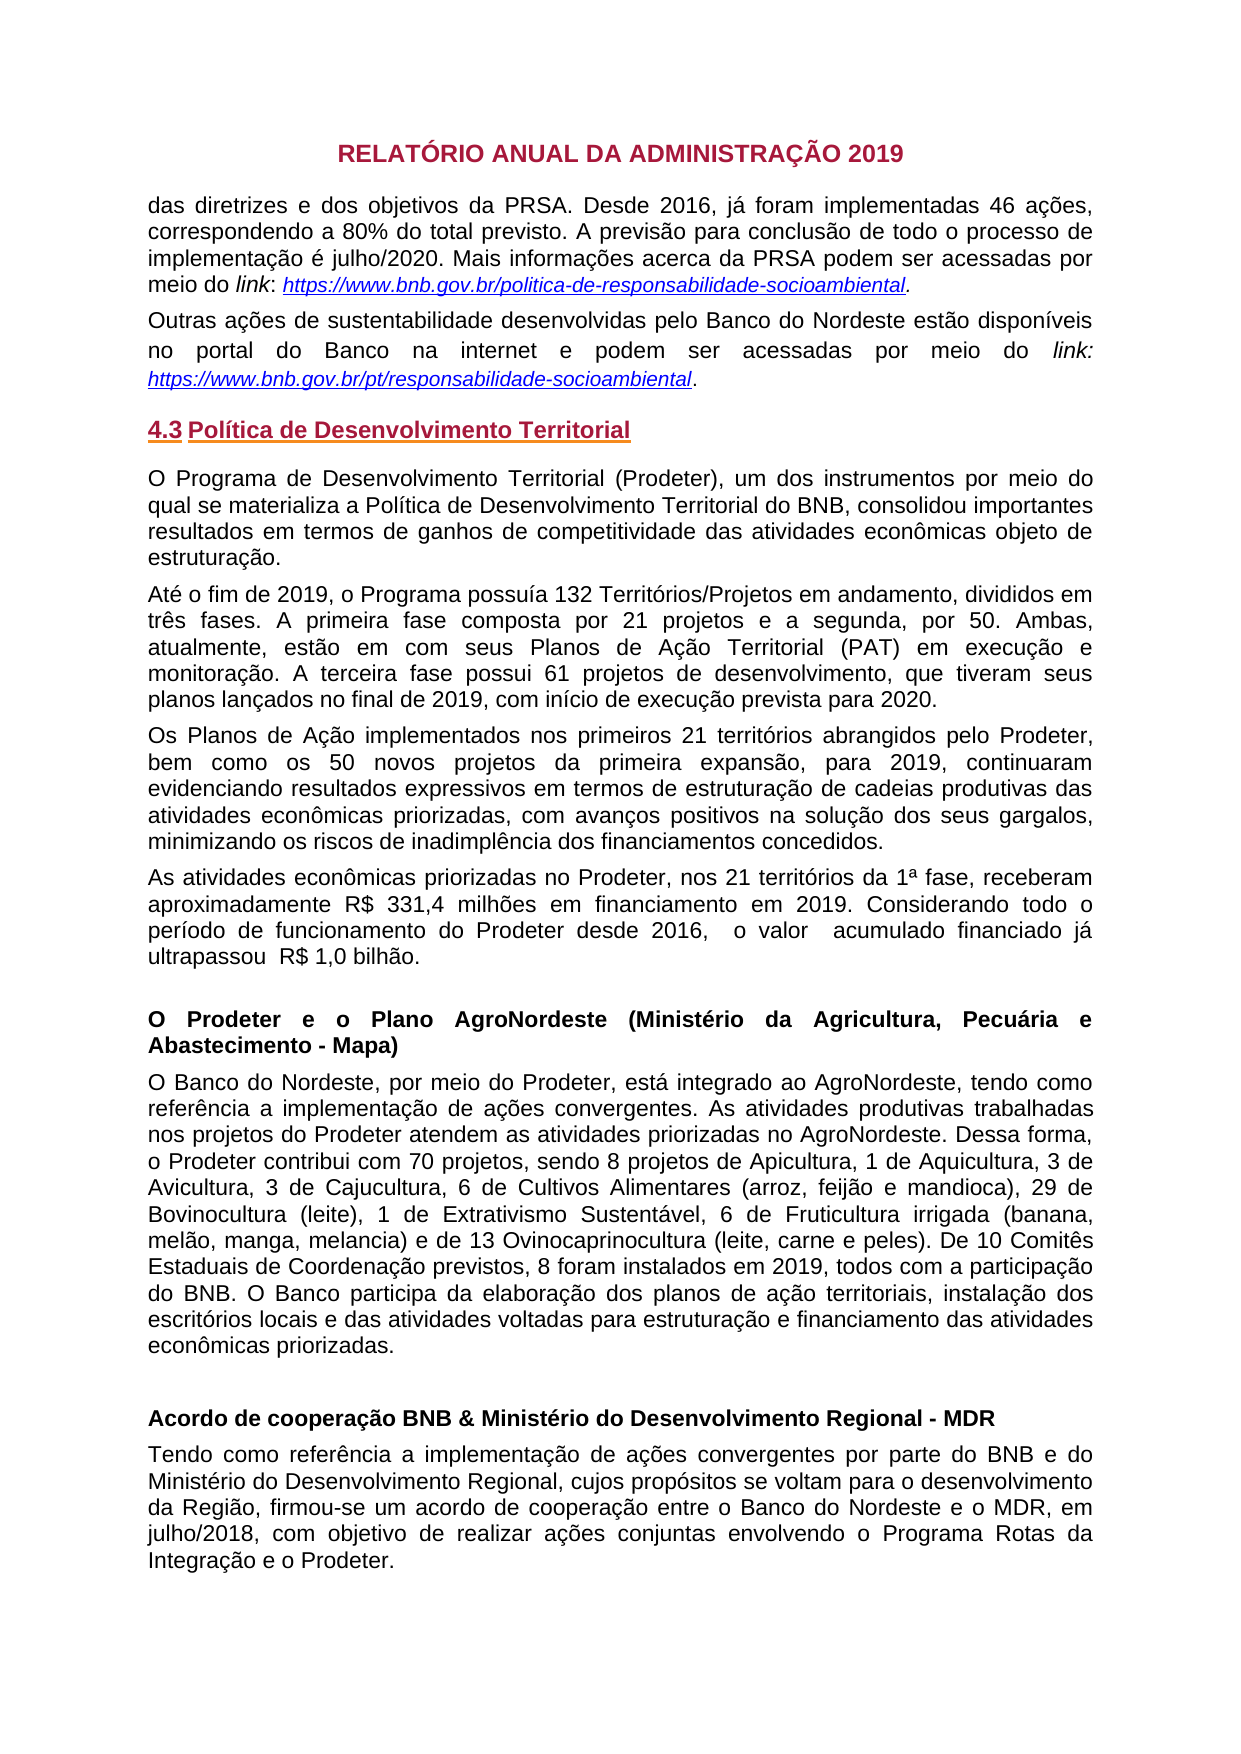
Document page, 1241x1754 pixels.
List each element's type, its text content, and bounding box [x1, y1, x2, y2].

text Acordo de cooperação BNB & Ministério do Desenvolvimento Regional - MDR [148, 1405, 1198, 1431]
text O Prodeter e o Plano AgroNordeste (Ministério da Agricultura, Pecuária e Abastecimento - Mapa) [148, 1006, 1094, 1058]
text As atividades econômicas priorizadas no Prodeter, nos 21 territórios da 1ª fase, receberam aproximadamente R$ 331,4 milhões em financiamento em 2019. Considerando todo o período de funcionamento do Prodeter desde 2016, o valor acumulado financiado já ultrapassou R$ 1,0 bilhão. [148, 864, 1094, 969]
text RELATÓRIO ANUAL DA ADMINISTRAÇÃO 2019 [255, 139, 986, 167]
text Tendo como referência a implementação de ações convergentes por parte do BNB e do Ministério do Desenvolvimento Regional, cujos propósitos se voltam para o desenvolvimento da Região, firmou-se um acordo de cooperação entre o Banco do Nordeste e o MDR, em julho/2018, com objetivo de realizar ações conjuntas envolvendo o Programa Rotas da Integração e o Prodeter. [148, 1441, 1094, 1573]
list Política de Desenvolvimento Territorial [148, 416, 1198, 444]
text Outras ações de sustentabilidade desenvolvidas pelo Banco do Nordeste estão disponíveis no portal do Banco na internet e podem ser acessadas por meio do link: https://www.bnb.gov.br/pt/responsabilidade-socioambiental. [148, 307, 1093, 391]
text O Banco do Nordeste, por meio do Prodeter, está integrado ao AgroNordeste, tendo como referência a implementação de ações convergentes. As atividades produtivas trabalhadas nos projetos do Prodeter atendem as atividades priorizadas no AgroNordeste. Dessa forma, o Prodeter contribui com 70 projetos, sendo 8 projetos de Apicultura, 1 de Aquicultura, 3 de Avicultura, 3 de Cajucultura, 6 de Cultivos Alimentares (arroz, feijão e mandioca), 29 de Bovinocultura (leite), 1 de Extrativismo Sustentável, 6 de Fruticultura irrigada (banana, melão, manga, melancia) e de 13 Ovinocaprinocultura (leite, carne e peles). De 10 Comitês Estaduais de Coordenação previstos, 8 foram instalados em 2019, todos com a participação do BNB. O Banco participa da elaboração dos planos de ação territoriais, instalação dos escritórios locais e das atividades voltadas para estruturação e financiamento das atividades econômicas priorizadas. [148, 1069, 1094, 1359]
text Os Planos de Ação implementados nos primeiros 21 territórios abrangidos pelo Prodeter, bem como os 50 novos projetos da primeira expansão, para 2019, continuaram evidenciando resultados expressivos em termos de estruturação de cadeias produtivas das atividades econômicas priorizadas, com avanços positivos na solução dos seus gargalos, minimizando os riscos de inadimplência dos financiamentos concedidos. [148, 722, 1093, 854]
text das diretrizes e dos objetivos da PRSA. Desde 2016, já foram implementadas 46 ações, correspondendo a 80% do total previsto. A previsão para conclusão de todo o processo de implementação é julho/2020. Mais informações acerca da PRSA podem ser acessadas por meio do link: https://www.bnb.gov.br/politica-de-responsabilidade-socioambiental. [148, 192, 1094, 297]
text O Programa de Desenvolvimento Territorial (Prodeter), um dos instrumentos por meio do qual se materializa a Política de Desenvolvimento Territorial do BNB, consolidou importantes resultados em termos de ganhos de competitividade das atividades econômicas objeto de estruturação. [148, 465, 1094, 571]
text Até o fim de 2019, o Programa possuía 132 Territórios/Projetos em andamento, divididos em três fases. A primeira fase composta por 21 projetos e a segunda, por 50. Ambas, atualmente, estão em com seus Planos de Ação Territorial (PAT) em execução e monitoração. A terceira fase possui 61 projetos de desenvolvimento, que tiveram seus planos lançados no final de 2019, com início de execução prevista para 2020. [148, 581, 1093, 712]
